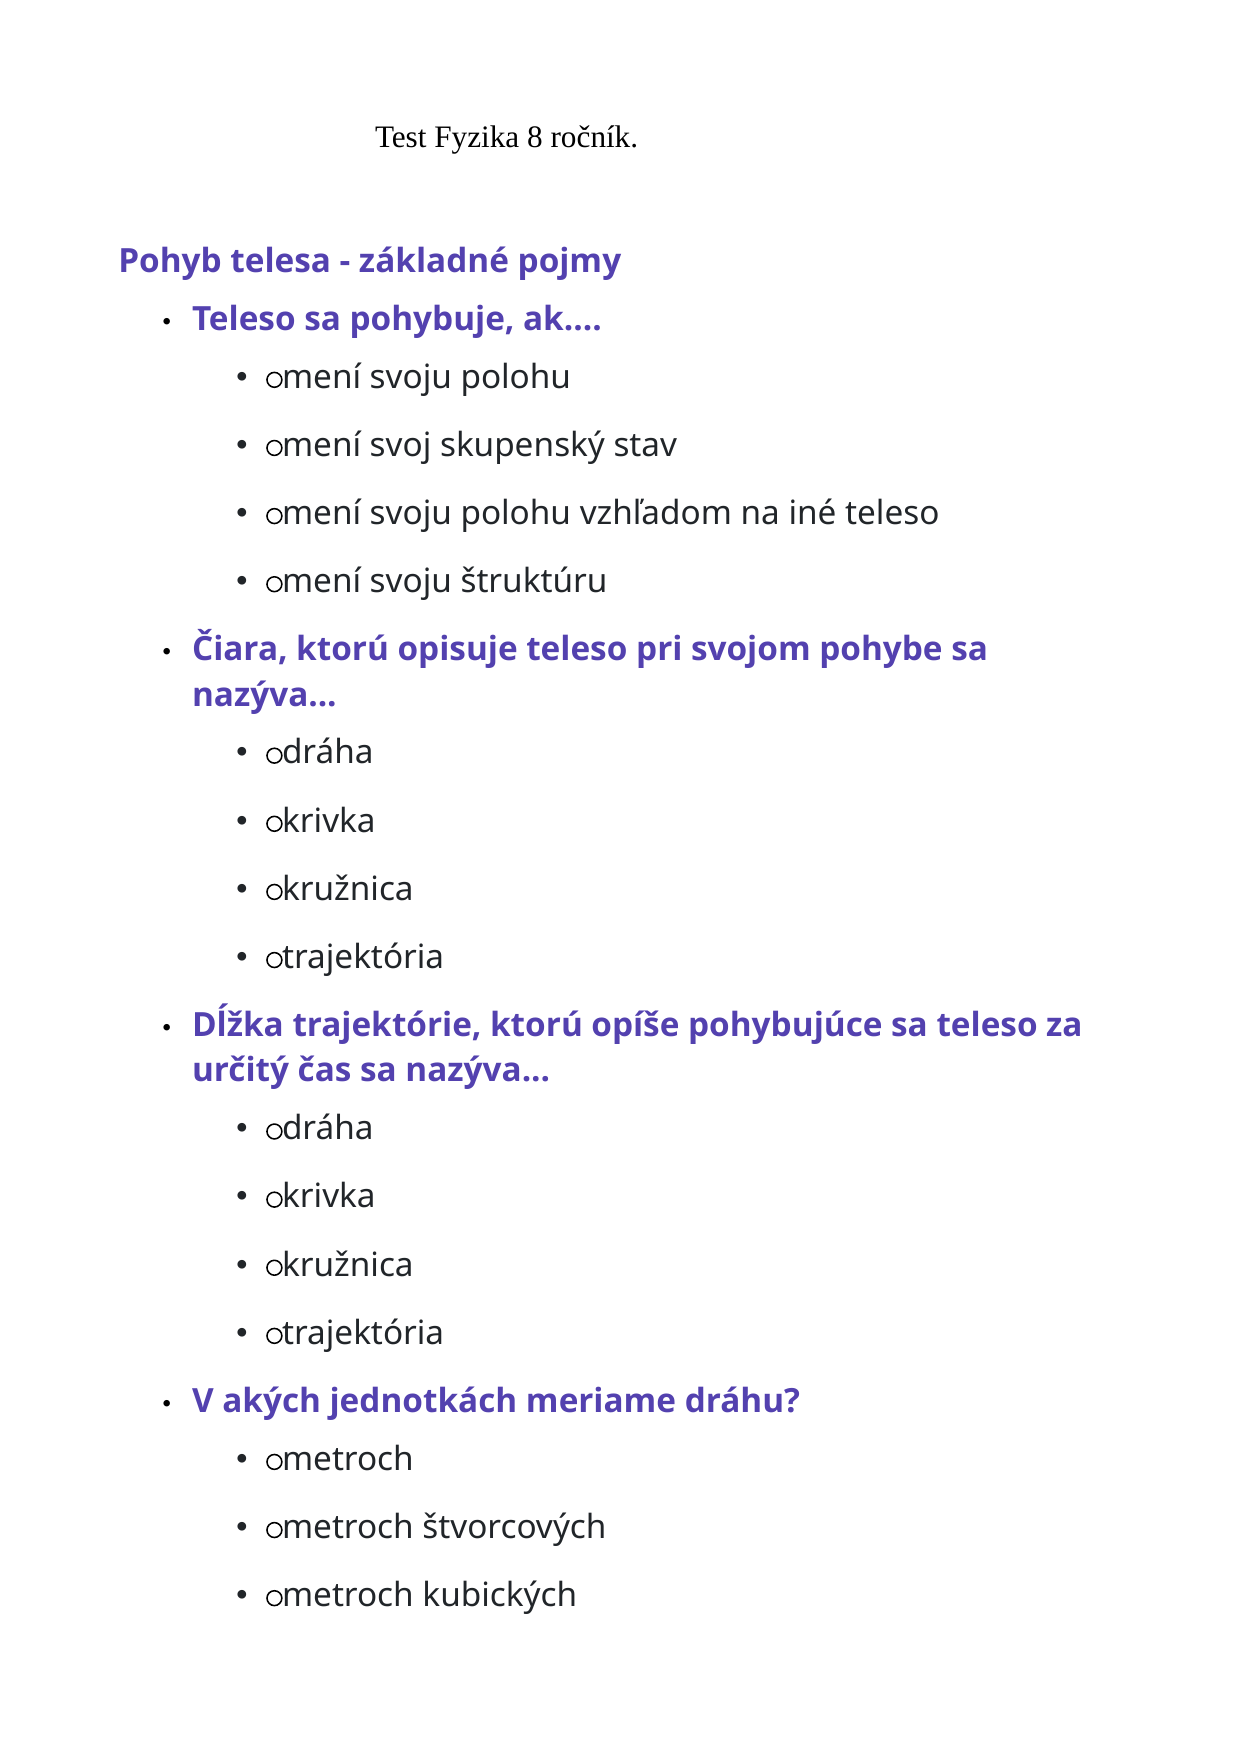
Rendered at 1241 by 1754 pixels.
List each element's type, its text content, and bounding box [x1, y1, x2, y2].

text Test Fyzika 8 ročník. [118, 118, 1122, 154]
list Dĺžka trajektórie, ktorú opíše pohybujúce sa teleso za určitý čas sa nazýva... [162, 1001, 1122, 1092]
list mení svoju polohu [236, 352, 1122, 398]
list Teleso sa pohybuje, ak…. [162, 294, 1122, 340]
list kružnica [236, 1240, 1122, 1286]
list krivka [236, 796, 1122, 842]
list mení svoj skupenský stav [236, 421, 1122, 466]
list trajektória [236, 1308, 1122, 1354]
list trajektória [236, 933, 1122, 978]
list mení svoju štruktúru [236, 557, 1122, 602]
list metroch štvorcových [236, 1503, 1122, 1548]
list krivka [236, 1172, 1122, 1218]
list mení svoju polohu vzhľadom na iné teleso [236, 489, 1122, 534]
subtitle Pohyb telesa - základné pojmy [118, 237, 1122, 282]
list dráha [236, 728, 1122, 774]
list dráha [236, 1104, 1122, 1149]
list metroch kubických [236, 1571, 1122, 1616]
list Čiara, ktorú opisuje teleso pri svojom pohybe sa nazýva... [162, 625, 1122, 716]
list kružnica [236, 864, 1122, 910]
list V akých jednotkách meriame dráhu? [162, 1377, 1122, 1422]
list metroch [236, 1434, 1122, 1480]
